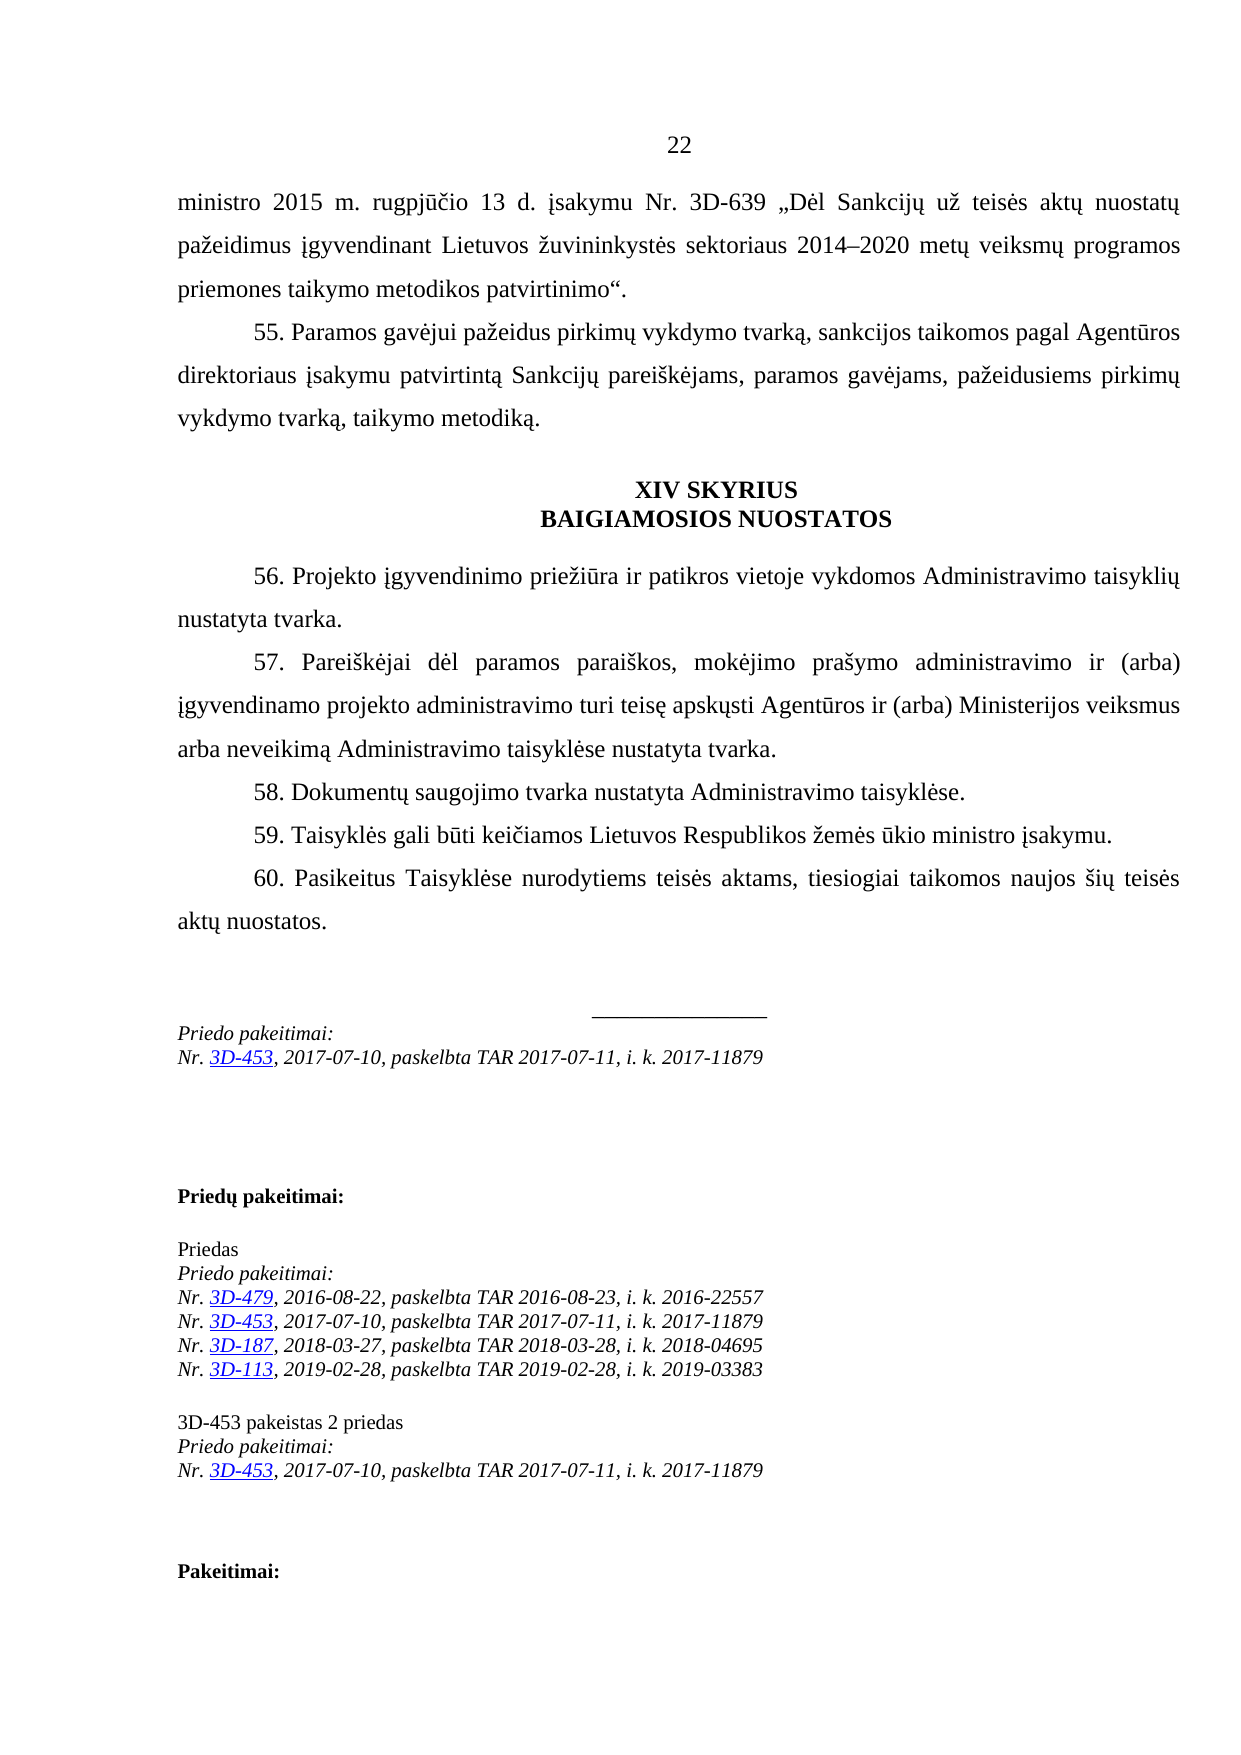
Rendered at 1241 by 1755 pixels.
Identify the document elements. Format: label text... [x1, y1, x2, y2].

text Priedo pakeitimai: [177, 1261, 1181, 1285]
text 59. Taisyklės gali būti keičiamos Lietuvos Respublikos žemės ūkio ministro įsakymu. [177, 820, 1181, 849]
text 55. Paramos gavėjui pažeidus pirkimų vykdymo tvarką, sankcijos taikomos pagal Agentūros direktoriaus įsakymu patvirtintą Sankcijų pareiškėjams, paramos gavėjams, pažeidusiems pirkimų vykdymo tvarką, taikymo metodiką. [177, 317, 1181, 432]
text Priedų pakeitimai: [177, 1184, 1181, 1208]
text Priedas [177, 1237, 1181, 1261]
text Nr. 3D-187, 2018-03-27, paskelbta TAR 2018-03-28, i. k. 2018-04695 [177, 1333, 1181, 1357]
text 58. Dokumentų saugojimo tvarka nustatyta Administravimo taisyklėse. [177, 777, 1181, 806]
text Priedo pakeitimai: [177, 1434, 1181, 1458]
text 3D-453 pakeistas 2 priedas [177, 1410, 1181, 1434]
text Nr. 3D-479, 2016-08-22, paskelbta TAR 2016-08-23, i. k. 2016-22557 [177, 1285, 1181, 1309]
text Pakeitimai: [177, 1559, 1181, 1583]
text 60. Pasikeitus Taisyklėse nurodytiems teisės aktams, tiesiogiai taikomos naujos šių teisės aktų nuostatos. [177, 863, 1181, 935]
text 56. Projekto įgyvendinimo priežiūra ir patikros vietoje vykdomos Administravimo taisyklių nustatyta tvarka. [177, 561, 1181, 633]
text ______________ [177, 992, 1181, 1021]
text Nr. 3D-453, 2017-07-10, paskelbta TAR 2017-07-11, i. k. 2017-11879 [177, 1458, 1181, 1482]
text Nr. 3D-453, 2017-07-10, paskelbta TAR 2017-07-11, i. k. 2017-11879 [177, 1309, 1181, 1333]
text Nr. 3D-113, 2019-02-28, paskelbta TAR 2019-02-28, i. k. 2019-03383 [177, 1357, 1181, 1381]
text BAIGIAMOSIOS NUOSTATOS [177, 504, 1181, 532]
text Nr. 3D-453, 2017-07-10, paskelbta TAR 2017-07-11, i. k. 2017-11879 [177, 1045, 1181, 1069]
text Priedo pakeitimai: [177, 1021, 1181, 1045]
text XIV SKYRIUS [177, 475, 1181, 504]
text ministro 2015 m. rugpjūčio 13 d. įsakymu Nr. 3D-639 „Dėl Sankcijų už teisės aktų nuostatų pažeidimus įgyvendinant Lietuvos žuvininkystės sektoriaus 2014–2020 metų veiksmų programos priemones taikymo metodikos patvirtinimo“. [177, 187, 1181, 302]
text 57. Pareiškėjai dėl paramos paraiškos, mokėjimo prašymo administravimo ir (arba) įgyvendinamo projekto administravimo turi teisę apskųsti Agentūros ir (arba) Ministerijos veiksmus arba neveikimą Administravimo taisyklėse nustatyta tvarka. [177, 647, 1181, 762]
